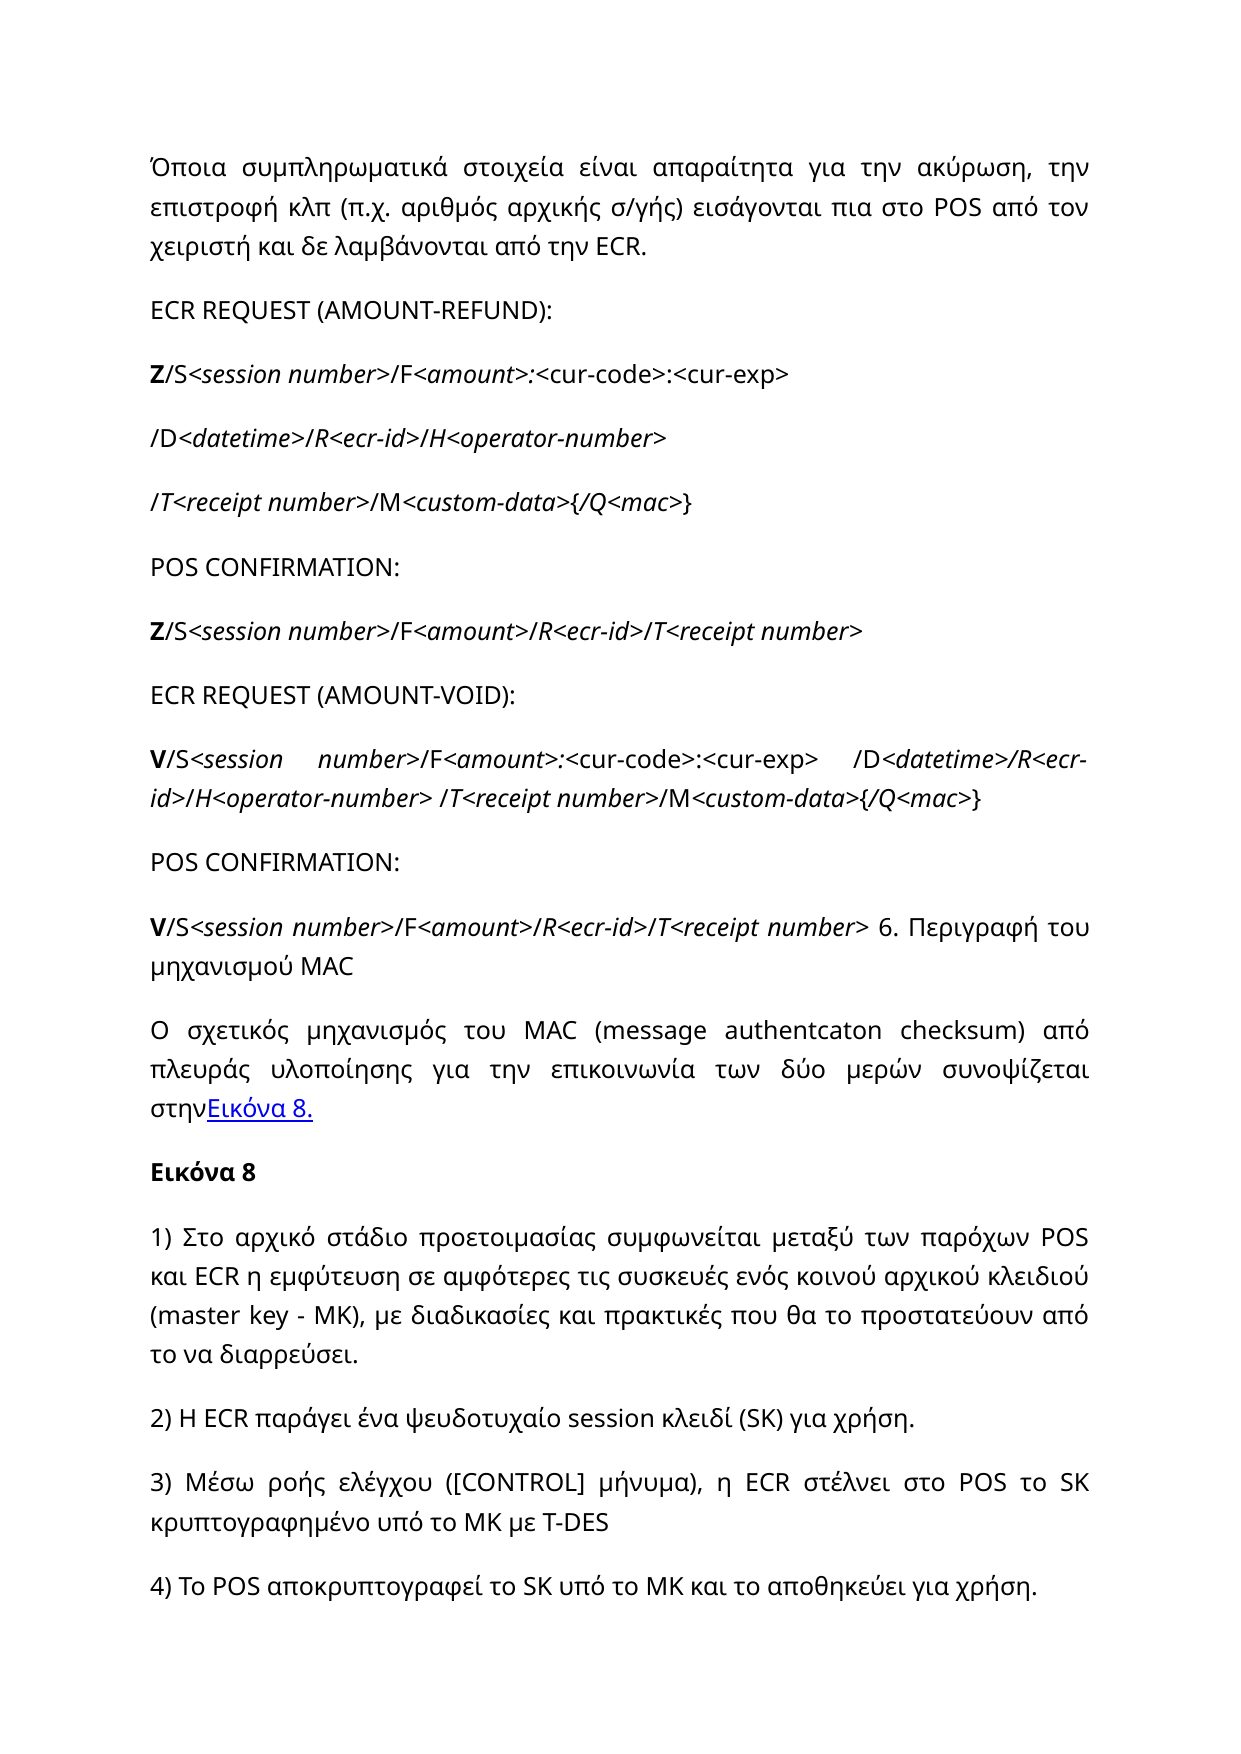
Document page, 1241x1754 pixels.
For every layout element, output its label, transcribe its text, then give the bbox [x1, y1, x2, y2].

text POS CONFIRMATION: [150, 549, 1090, 583]
text 3) Μέσω ροής ελέγχου ([CONTROL] μήνυμα), η ECR στέλνει στο POS το SK κρυπτογραφημένο υπό το ΜΚ με T-DES [150, 1465, 1090, 1538]
text V/S<session number>/F<amount>:<cur-code>:<cur-exp> /D<datetime>/R<ecr-id>/H<operator-number> /T<receipt number>/M<custom-data>{/Q<mac>} [150, 742, 1090, 815]
text Z/S<session number>/F<amount>/R<ecr-id>/T<receipt number> [150, 613, 1090, 647]
text Εικόνα 8 [150, 1155, 1090, 1189]
text 2) Η ECR παράγει ένα ψευδοτυχαίο session κλειδί (SK) για χρήση. [150, 1401, 1090, 1435]
text Ο σχετικός μηχανισμός του MAC (message authentcaton checksum) από πλευράς υλοποίησης για την επικοινωνία των δύο μερών συνοψίζεται στηνΕικόνα 8. [150, 1012, 1090, 1125]
text ECR REQUEST (AMOUNT-VOID): [150, 677, 1090, 712]
text Ζ/S<session number>/F<amount>:<cur-code>:<cur-exp> [150, 357, 1090, 391]
text /T<receipt number>/M<custom-data>{/Q<mac>} [150, 485, 1090, 519]
text 4) Το POS αποκρυπτογραφεί το SK υπό το MK και το αποθηκεύει για χρήση. [150, 1568, 1090, 1602]
text 1) Στο αρχικό στάδιο προετοιμασίας συμφωνείται μεταξύ των παρόχων POS και ECR η εμφύτευση σε αμφότερες τις συσκευές ενός κοινού αρχικού κλειδιού (master key - ΜΚ), με διαδικασίες και πρακτικές που θα το προστατεύουν από το να διαρρεύσει. [150, 1219, 1090, 1371]
text POS CONFIRMATION: [150, 845, 1090, 879]
text /D<datetime>/R<ecr-id>/H<operator-number> [150, 421, 1090, 455]
text ECR REQUEST (AMOUNT-REFUND): [150, 292, 1090, 327]
text Όποια συμπληρωματικά στοιχεία είναι απαραίτητα για την ακύρωση, την επιστροφή κλπ (π.χ. αριθμός αρχικής σ/γής) εισάγονται πια στο POS από τον χειριστή και δε λαμβάνονται από την ECR. [150, 150, 1090, 262]
text V/S<session number>/F<amount>/R<ecr-id>/T<receipt number> 6. Περιγραφή του μηχανισμού MAC [150, 909, 1090, 982]
